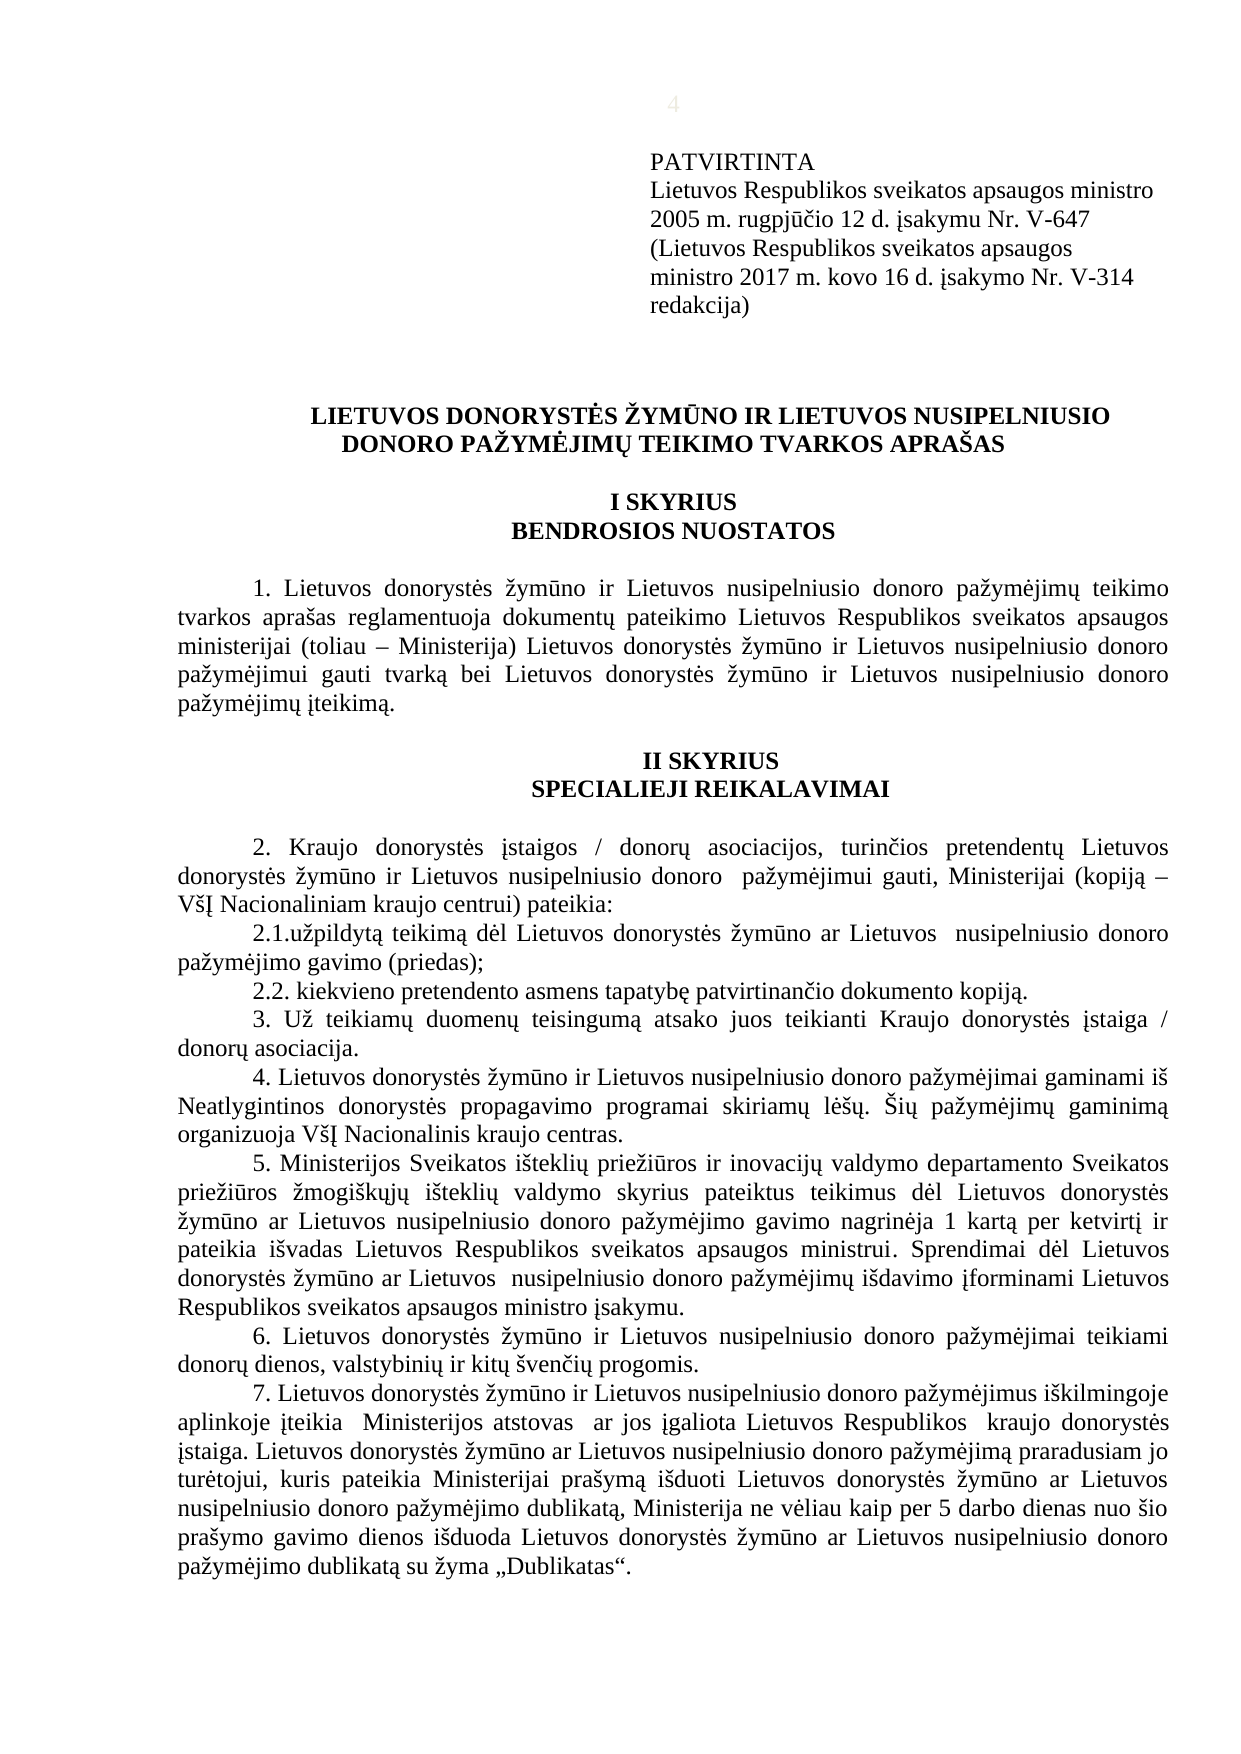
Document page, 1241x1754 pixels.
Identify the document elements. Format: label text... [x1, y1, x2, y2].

text BENDROSIOS NUOSTATOS [177, 516, 1169, 544]
text I SKYRIUS [177, 487, 1169, 516]
text 5. Ministerijos Sveikatos išteklių priežiūros ir inovacijų valdymo departamento Sveikatos priežiūros žmogiškųjų išteklių valdymo skyrius pateiktus teikimus dėl Lietuvos donorystės žymūno ar Lietuvos nusipelniusio donoro pažymėjimo gavimo nagrinėja 1 kartą per ketvirtį ir pateikia išvadas Lietuvos Respublikos sveikatos apsaugos ministrui. Sprendimai dėl Lietuvos donorystės žymūno ar Lietuvos nusipelniusio donoro pažymėjimų išdavimo įforminami Lietuvos Respublikos sveikatos apsaugos ministro įsakymu. [177, 1148, 1169, 1321]
text 3. Už teikiamų duomenų teisingumą atsako juos teikianti Kraujo donorystės įstaiga / donorų asociacija. [177, 1004, 1169, 1062]
text ministro 2017 m. kovo 16 d. įsakymo Nr. V-314 redakcija) [650, 262, 1169, 319]
text 4. Lietuvos donorystės žymūno ir Lietuvos nusipelniusio donoro pažymėjimai gaminami iš Neatlygintinos donorystės propagavimo programai skiriamų lėšų. Šių pažymėjimų gaminimą organizuoja VšĮ Nacionalinis kraujo centras. [177, 1062, 1169, 1148]
text 6. Lietuvos donorystės žymūno ir Lietuvos nusipelniusio donoro pažymėjimai teikiami donorų dienos, valstybinių ir kitų švenčių progomis. [177, 1321, 1169, 1378]
text 2.2. kiekvieno pretendento asmens tapatybę patvirtinančio dokumento kopiją. [177, 976, 1169, 1004]
text 2. Kraujo donorystės įstaigos / donorų asociacijos, turinčios pretendentų Lietuvos donorystės žymūno ir Lietuvos nusipelniusio donoro pažymėjimui gauti, Ministerijai (kopiją – VšĮ Nacionaliniam kraujo centrui) pateikia: [177, 832, 1169, 918]
text Lietuvos Respublikos sveikatos apsaugos ministro [650, 176, 1169, 204]
text (Lietuvos Respublikos sveikatos apsaugos [650, 233, 1169, 262]
text II SKYRIUS [177, 746, 1169, 774]
text LIETUVOS DONORYSTĖS ŽYMŪNO IR LIETUVOS NUSIPELNIUSIO DONORO PAŽYMĖJIMŲ TEIKIMO TVARKOS APRAŠAS [177, 401, 1169, 458]
text 2.1.užpildytą teikimą dėl Lietuvos donorystės žymūno ar Lietuvos nusipelniusio donoro pažymėjimo gavimo (priedas); [177, 918, 1169, 976]
text 2005 m. rugpjūčio 12 d. įsakymu Nr. V-647 [650, 204, 1169, 233]
text 7. Lietuvos donorystės žymūno ir Lietuvos nusipelniusio donoro pažymėjimus iškilmingoje aplinkoje įteikia Ministerijos atstovas ar jos įgaliota Lietuvos Respublikos kraujo donorystės įstaiga. Lietuvos donorystės žymūno ar Lietuvos nusipelniusio donoro pažymėjimą praradusiam jo turėtojui, kuris pateikia Ministerijai prašymą išduoti Lietuvos donorystės žymūno ar Lietuvos nusipelniusio donoro pažymėjimo dublikatą, Ministerija ne vėliau kaip per 5 darbo dienas nuo šio prašymo gavimo dienos išduoda Lietuvos donorystės žymūno ar Lietuvos nusipelniusio donoro pažymėjimo dublikatą su žyma „Dublikatas“. [177, 1378, 1169, 1579]
text PATVIRTINTA [650, 147, 1169, 176]
text SPECIALIEJI REIKALAVIMAI [177, 774, 1169, 803]
text 1. Lietuvos donorystės žymūno ir Lietuvos nusipelniusio donoro pažymėjimų teikimo tvarkos aprašas reglamentuoja dokumentų pateikimo Lietuvos Respublikos sveikatos apsaugos ministerijai (toliau – Ministerija) Lietuvos donorystės žymūno ir Lietuvos nusipelniusio donoro pažymėjimui gauti tvarką bei Lietuvos donorystės žymūno ir Lietuvos nusipelniusio donoro pažymėjimų įteikimą. [177, 573, 1169, 717]
